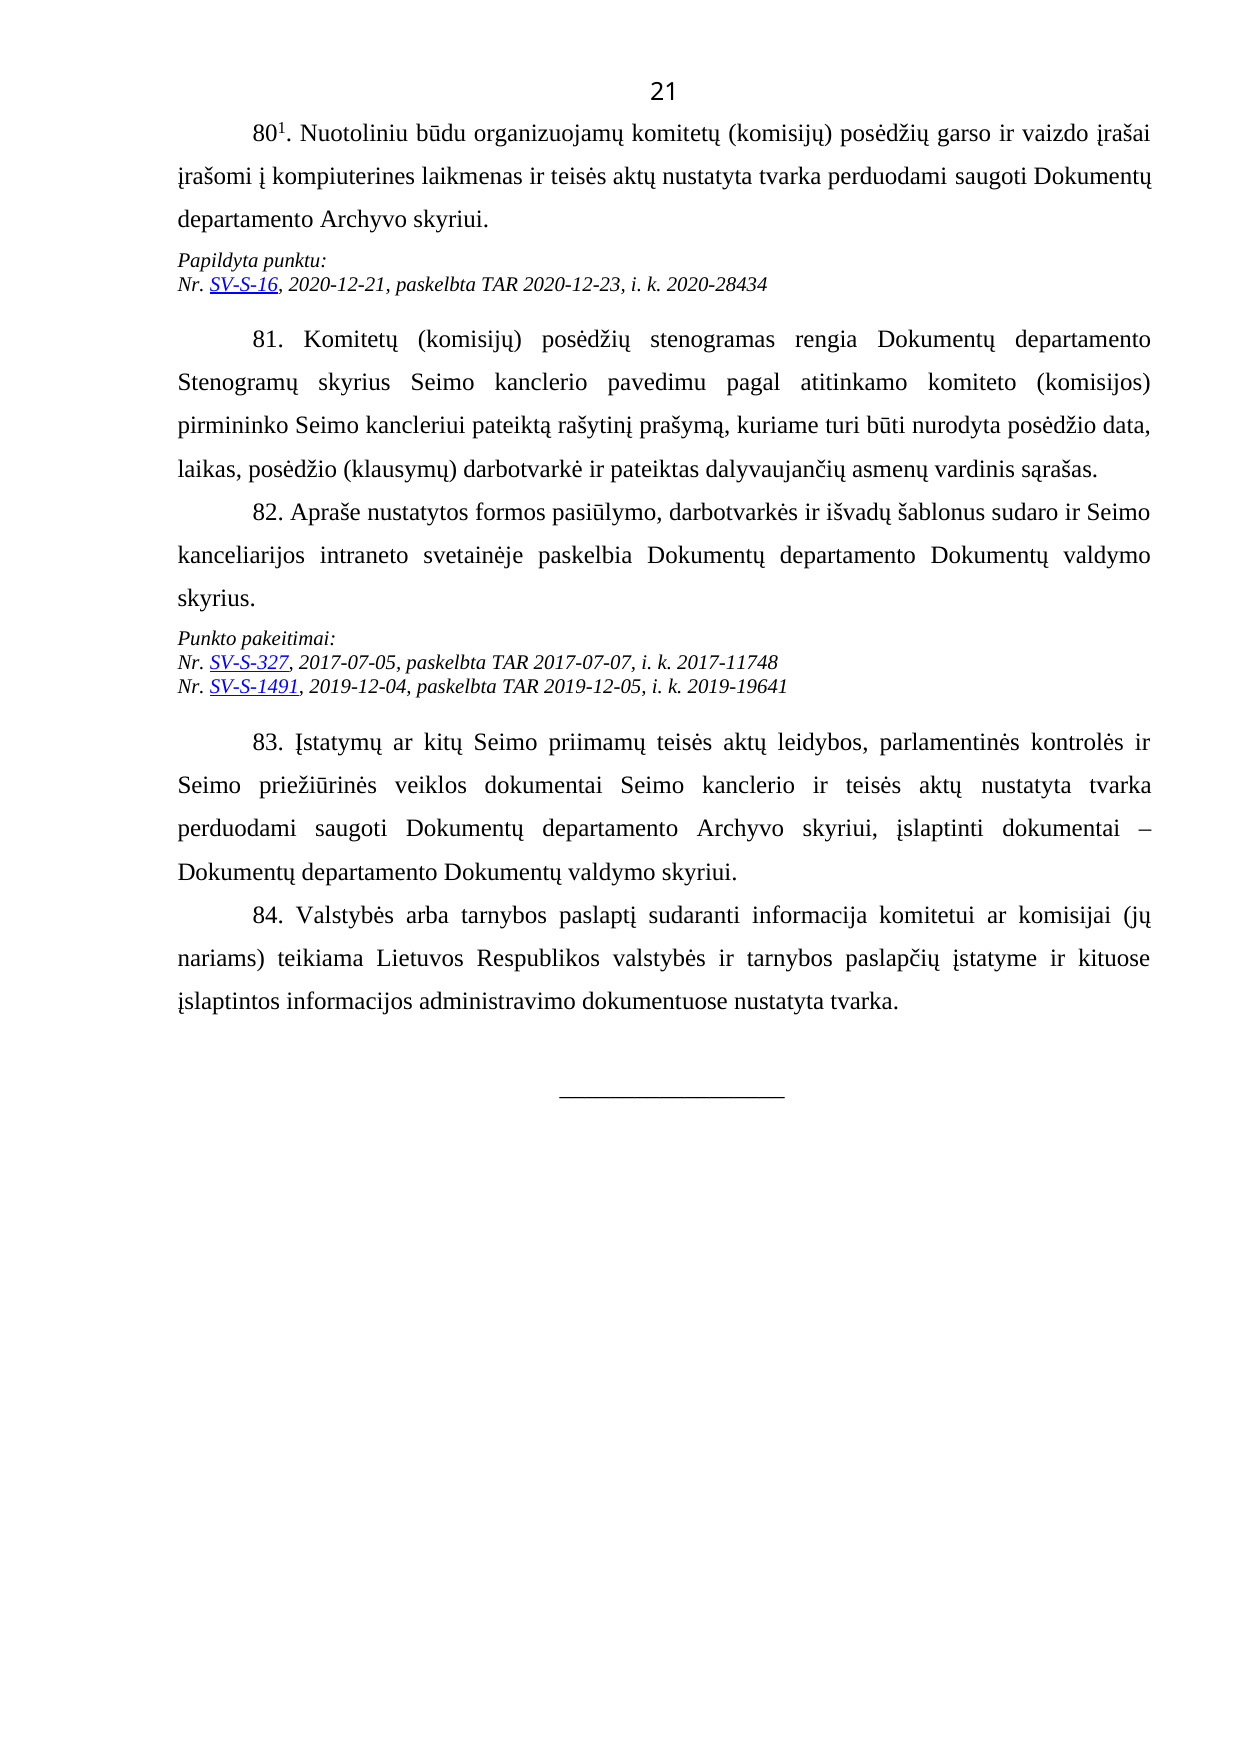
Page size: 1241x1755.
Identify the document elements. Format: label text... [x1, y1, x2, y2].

text 82. Apraše nustatytos formos pasiūlymo, darbotvarkės ir išvadų šablonus sudaro ir Seimo kanceliarijos intraneto svetainėje paskelbia Dokumentų departamento Dokumentų valdymo skyrius. [177, 497, 1152, 612]
text 801. Nuotoliniu būdu organizuojamų komitetų (komisijų) posėdžių garso ir vaizdo įrašai įrašomi į kompiuterines laikmenas ir teisės aktų nustatyta tvarka perduodami saugoti Dokumentų departamento Archyvo skyriui. [177, 118, 1152, 233]
text __________________ [177, 1072, 1152, 1101]
text Nr. SV-S-16, 2020-12-21, paskelbta TAR 2020-12-23, i. k. 2020-28434 [177, 272, 1152, 296]
text Nr. SV-S-1491, 2019-12-04, paskelbta TAR 2019-12-05, i. k. 2019-19641 [177, 674, 1152, 698]
text Nr. SV-S-327, 2017-07-05, paskelbta TAR 2017-07-07, i. k. 2017-11748 [177, 650, 1152, 674]
text 83. Įstatymų ar kitų Seimo priimamų teisės aktų leidybos, parlamentinės kontrolės ir Seimo priežiūrinės veiklos dokumentai Seimo kanclerio ir teisės aktų nustatyta tvarka perduodami saugoti Dokumentų departamento Archyvo skyriui, įslaptinti dokumentai – Dokumentų departamento Dokumentų valdymo skyriui. [177, 727, 1152, 885]
text Papildyta punktu: [177, 247, 1152, 272]
text 81. Komitetų (komisijų) posėdžių stenogramas rengia Dokumentų departamento Stenogramų skyrius Seimo kanclerio pavedimu pagal atitinkamo komiteto (komisijos) pirmininko Seimo kancleriui pateiktą rašytinį prašymą, kuriame turi būti nurodyta posėdžio data, laikas, posėdžio (klausymų) darbotvarkė ir pateiktas dalyvaujančių asmenų vardinis sąrašas. [177, 324, 1152, 482]
text 84. Valstybės arba tarnybos paslaptį sudaranti informacija komitetui ar komisijai (jų nariams) teikiama Lietuvos Respublikos valstybės ir tarnybos paslapčių įstatyme ir kituose įslaptintos informacijos administravimo dokumentuose nustatyta tvarka. [177, 900, 1152, 1015]
text Punkto pakeitimai: [177, 626, 1152, 650]
